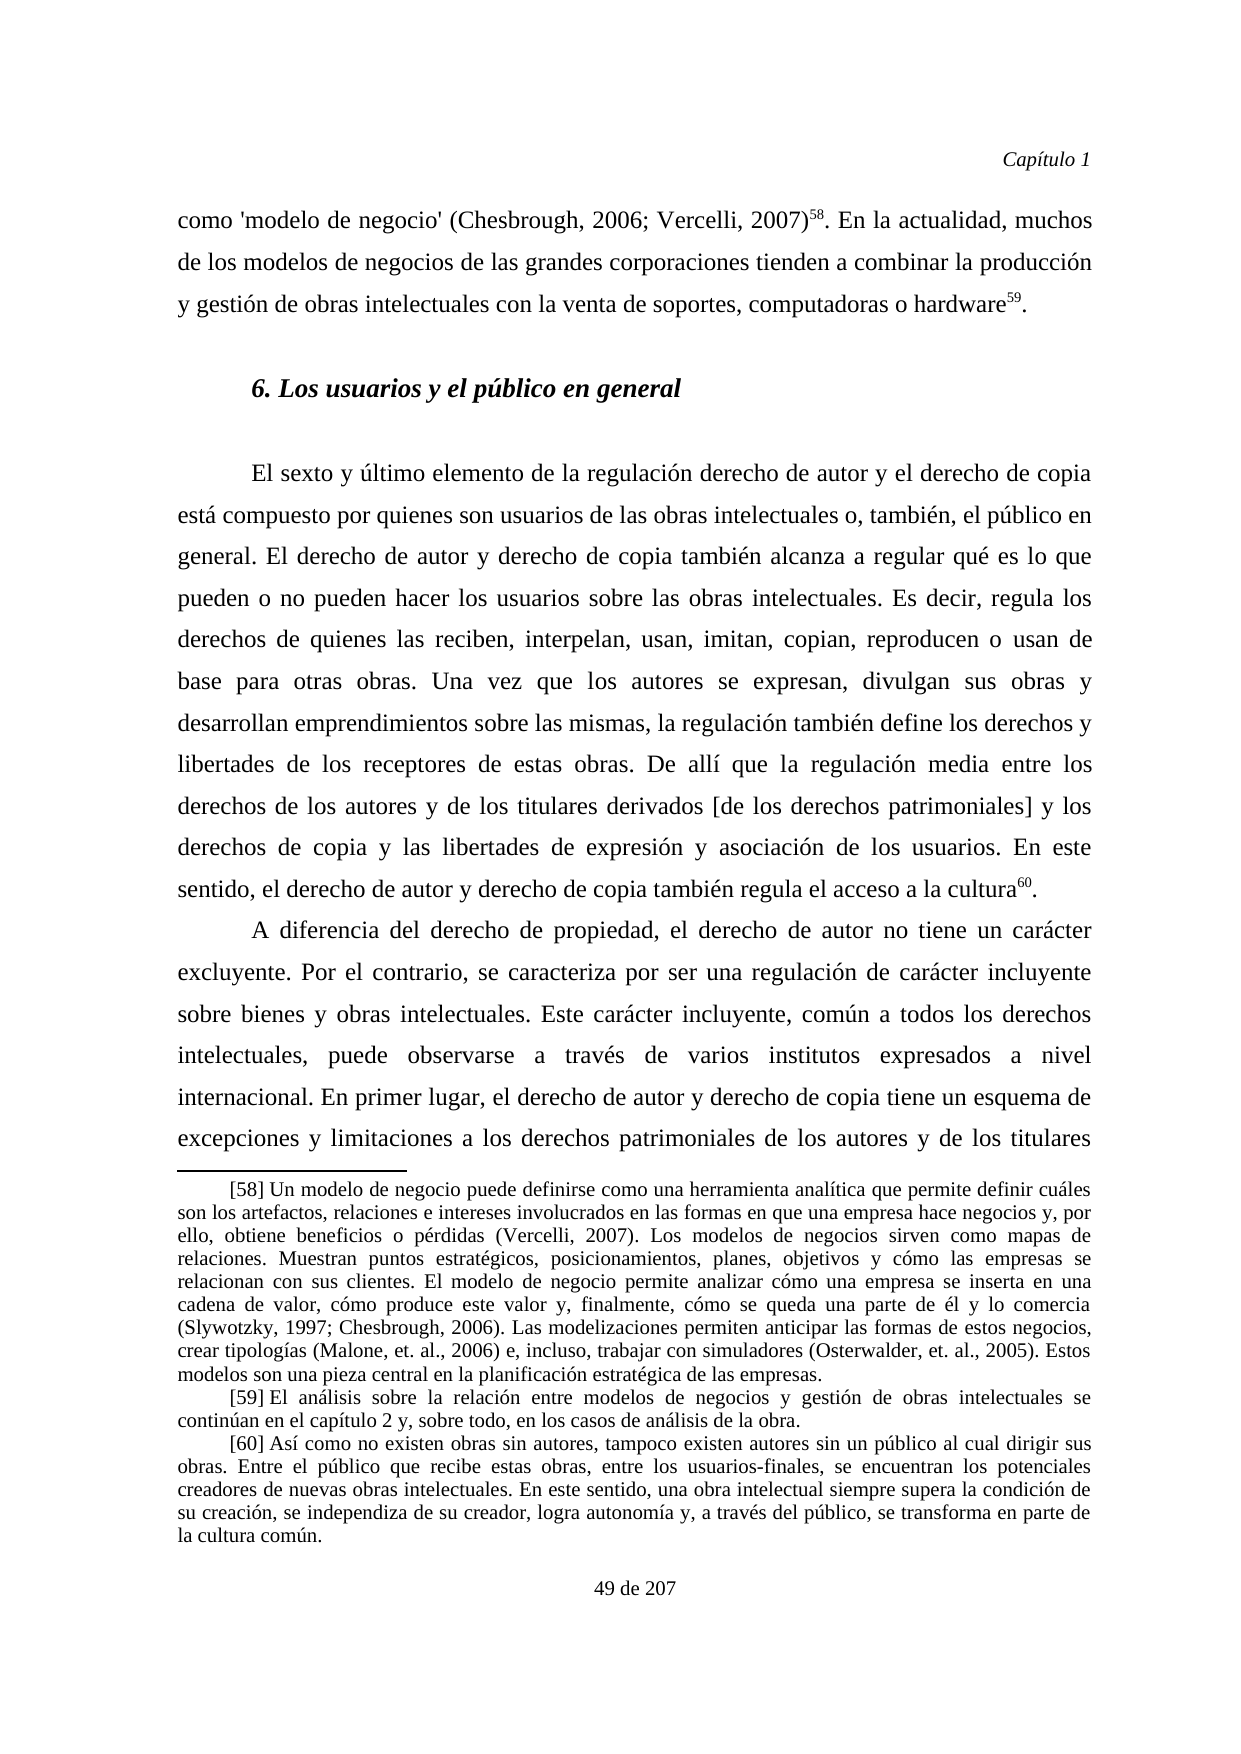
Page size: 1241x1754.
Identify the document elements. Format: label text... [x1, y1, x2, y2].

text El análisis sobre la relación entre modelos de negocios y gestión de obras intelectuales se continúan en el capítulo 2 y, sobre todo, en los casos de análisis de la obra. [177, 1386, 1093, 1432]
text A diferencia del derecho de propiedad, el derecho de autor no tiene un carácter excluyente. Por el contrario, se caracteriza por ser una regulación de carácter incluyente sobre bienes y obras intelectuales. Este carácter incluyente, común a todos los derechos intelectuales, puede observarse a través de varios institutos expresados a nivel internacional. En primer lugar, el derecho de autor y derecho de copia tiene un esquema de excepciones y limitaciones a los derechos patrimoniales de los autores y de los titulares [177, 917, 1093, 1152]
text Así como no existen obras sin autores, tampoco existen autores sin un público al cual dirigir sus obras. Entre el público que recibe estas obras, entre los usuarios-finales, se encuentran los potenciales creadores de nuevas obras intelectuales. En este sentido, una obra intelectual siempre supera la condición de su creación, se independiza de su creador, logra autonomía y, a través del público, se transforma en parte de la cultura común. [177, 1432, 1093, 1547]
text Un modelo de negocio puede definirse como una herramienta analítica que permite definir cuáles son los artefactos, relaciones e intereses involucrados en las formas en que una empresa hace negocios y, por ello, obtiene beneficios o pérdidas (Vercelli, 2007). Los modelos de negocios sirven como mapas de relaciones. Muestran puntos estratégicos, posicionamientos, planes, objetivos y cómo las empresas se relacionan con sus clientes. El modelo de negocio permite analizar cómo una empresa se inserta en una cadena de valor, cómo produce este valor y, finalmente, cómo se queda una parte de él y lo comercia (Slywotzky, 1997; Chesbrough, 2006). Las modelizaciones permiten anticipar las formas de estos negocios, crear tipologías (Malone, et. al., 2006) e, incluso, trabajar con simuladores (Osterwalder, et. al., 2005). Estos modelos son una pieza central en la planificación estratégica de las empresas. [177, 1177, 1093, 1386]
text 6. Los usuarios y el público en general [177, 373, 1093, 403]
text como 'modelo de negocio' (Chesbrough, 2006; Vercelli, 2007). En la actualidad, muchos de los modelos de negocios de las grandes corporaciones tienden a combinar la producción y gestión de obras intelectuales con la venta de soportes, computadoras o hardware. [177, 207, 1093, 317]
text El sexto y último elemento de la regulación derecho de autor y el derecho de copia está compuesto por quienes son usuarios de las obras intelectuales o, también, el público en general. El derecho de autor y derecho de copia también alcanza a regular qué es lo que pueden o no pueden hacer los usuarios sobre las obras intelectuales. Es decir, regula los derechos de quienes las reciben, interpelan, usan, imitan, copian, reproducen o usan de base para otras obras. Una vez que los autores se expresan, divulgan sus obras y desarrollan emprendimientos sobre las mismas, la regulación también define los derechos y libertades de los receptores de estas obras. De allí que la regulación media entre los derechos de los autores y de los titulares derivados [de los derechos patrimoniales] y los derechos de copia y las libertades de expresión y asociación de los usuarios. En este sentido, el derecho de autor y derecho de copia también regula el acceso a la cultura. [177, 459, 1093, 903]
